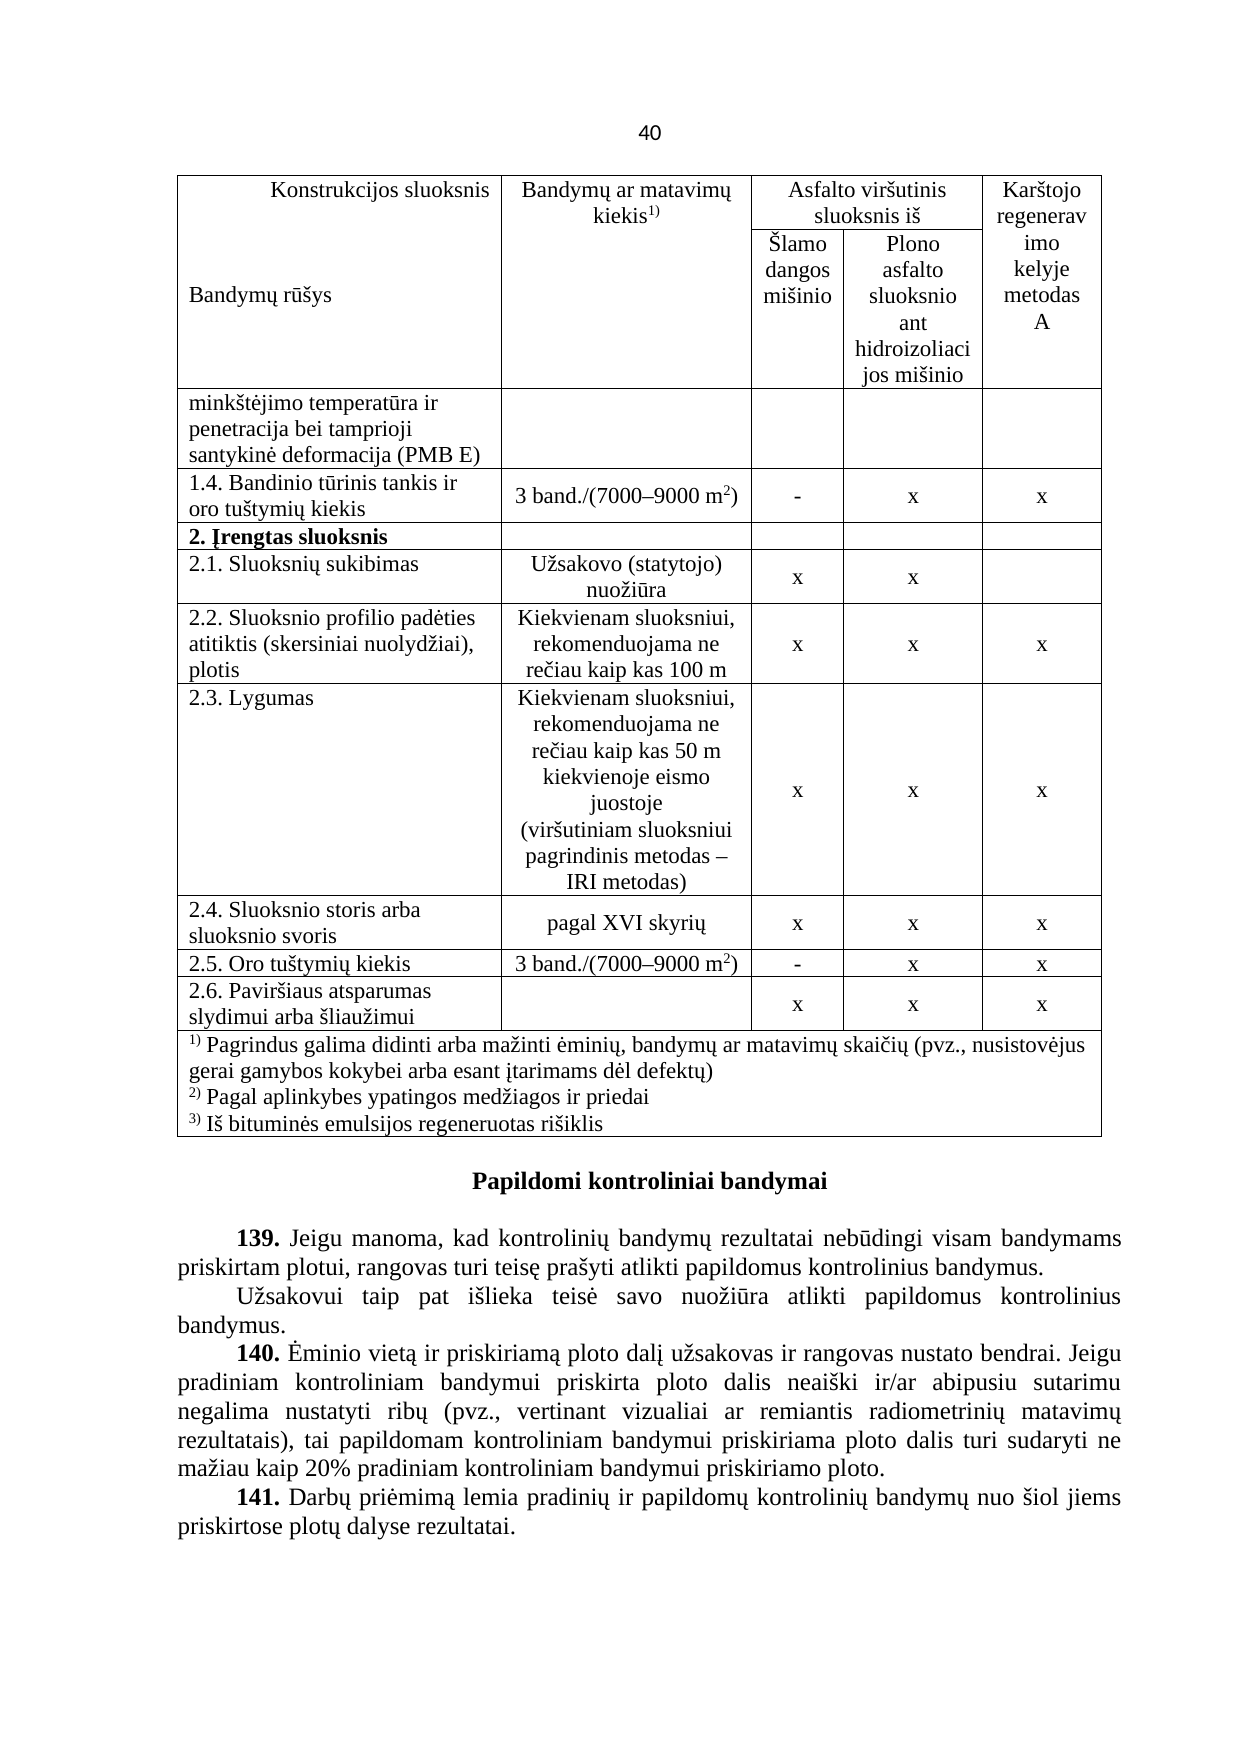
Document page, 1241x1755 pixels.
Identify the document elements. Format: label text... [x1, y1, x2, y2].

table_cell x [752, 684, 843, 895]
table_cell x [752, 604, 843, 683]
table_cell x [752, 896, 843, 948]
table_cell Šlamo dangos mišinio [752, 230, 843, 388]
table_cell 3 band./(7000–9000 m2) [502, 469, 751, 522]
table_cell [502, 977, 751, 1030]
table_cell 1.4. Bandinio tūrinis tankis ir oro tuštymių kiekis [178, 469, 501, 522]
table_cell x [983, 684, 1101, 895]
table_cell [983, 389, 1101, 468]
table_header Asfalto viršutinis sluoksnis iš [752, 176, 982, 229]
table_cell [502, 523, 751, 549]
table_cell x [983, 896, 1101, 948]
table_cell - [752, 469, 843, 522]
text 140. Ėminio vietą ir priskiriamą ploto dalį užsakovas ir rangovas nustato bendrai. Jeigu pradiniam kontroliniam bandymui priskirta ploto dalis neaiški ir/ar abipusiu sutarimu negalima nustatyti ribų (pvz., vertinant vizualiai ar remiantis radiometrinių matavimų rezultatais), tai papildomam kontroliniam bandymui priskiriama ploto dalis turi sudaryti ne mažiau kaip 20% pradiniam kontroliniam bandymui priskiriamo ploto. [177, 1338, 1122, 1482]
table_cell pagal XVI skyrių [502, 896, 751, 948]
table_cell 3 band./(7000–9000 m2) [502, 950, 751, 976]
table_cell x [844, 684, 982, 895]
table_cell x [844, 896, 982, 948]
table_cell [502, 389, 751, 468]
table_cell Kiekvienam sluoksniui, rekomenduojama ne rečiau kaip kas 100 m [502, 604, 751, 683]
table_cell x [983, 469, 1101, 522]
table_cell 2.2. Sluoksnio profilio padėties atitiktis (skersiniai nuolydžiai), plotis [178, 604, 501, 683]
table_cell x [844, 977, 982, 1030]
table_cell 1) Pagrindus galima didinti arba mažinti ėminių, bandymų ar matavimų skaičių (pvz., nusistovėjus gerai gamybos kokybei arba esant įtarimams dėl defektų) 2) Pagal aplinkybes ypatingos medžiagos ir priedai 3) Iš bituminės emulsijos regeneruotas rišiklis [178, 1031, 1101, 1136]
table_cell [752, 523, 843, 549]
table_cell minkštėjimo temperatūra ir penetracija bei tamprioji santykinė deformacija (PMB E) [178, 389, 501, 468]
table_cell x [844, 950, 982, 976]
table_cell [983, 550, 1101, 603]
table_cell [844, 389, 982, 468]
text Papildomi kontroliniai bandymai [177, 1166, 1122, 1195]
table_cell 2.6. Paviršiaus atsparumas slydimui arba šliaužimui [178, 977, 501, 1030]
table_cell x [844, 469, 982, 522]
table_cell x [752, 977, 843, 1030]
table_header Konstrukcijos sluoksnis Bandymų rūšys [178, 176, 501, 388]
table_cell [752, 389, 843, 468]
table_header Bandymų ar matavimų kiekis1) [502, 176, 751, 388]
table_cell Kiekvienam sluoksniui, rekomenduojama ne rečiau kaip kas 50 m kiekvienoje eismo juostoje (viršutiniam sluoksniui pagrindinis metodas – IRI metodas) [502, 684, 751, 895]
text Užsakovui taip pat išlieka teisė savo nuožiūra atlikti papildomus kontrolinius bandymus. [177, 1281, 1122, 1338]
table_cell x [752, 550, 843, 603]
table_cell Užsakovo (statytojo) nuožiūra [502, 550, 751, 603]
table_cell Plono asfalto sluoksnio ant hidroizoliacijos mišinio [844, 230, 982, 388]
table_cell x [844, 550, 982, 603]
table_cell x [983, 977, 1101, 1030]
table_cell - [752, 950, 843, 976]
table_cell 2.5. Oro tuštymių kiekis [178, 950, 501, 976]
table_cell [844, 523, 982, 549]
text 141. Darbų priėmimą lemia pradinių ir papildomų kontrolinių bandymų nuo šiol jiems priskirtose plotų dalyse rezultatai. [177, 1482, 1122, 1540]
table_cell x [844, 604, 982, 683]
table_header Karštojo regeneravimo kelyje metodas A [983, 176, 1101, 388]
text 139. Jeigu manoma, kad kontrolinių bandymų rezultatai nebūdingi visam bandymams priskirtam plotui, rangovas turi teisę prašyti atlikti papildomus kontrolinius bandymus. [177, 1223, 1122, 1281]
table_cell 2.4. Sluoksnio storis arba sluoksnio svoris [178, 896, 501, 948]
table_cell x [983, 950, 1101, 976]
table_cell [983, 523, 1101, 549]
table_cell 2. Įrengtas sluoksnis [178, 523, 501, 549]
table_cell 2.3. Lygumas [178, 684, 501, 895]
table_cell x [983, 604, 1101, 683]
table_cell 2.1. Sluoksnių sukibimas [178, 550, 501, 603]
